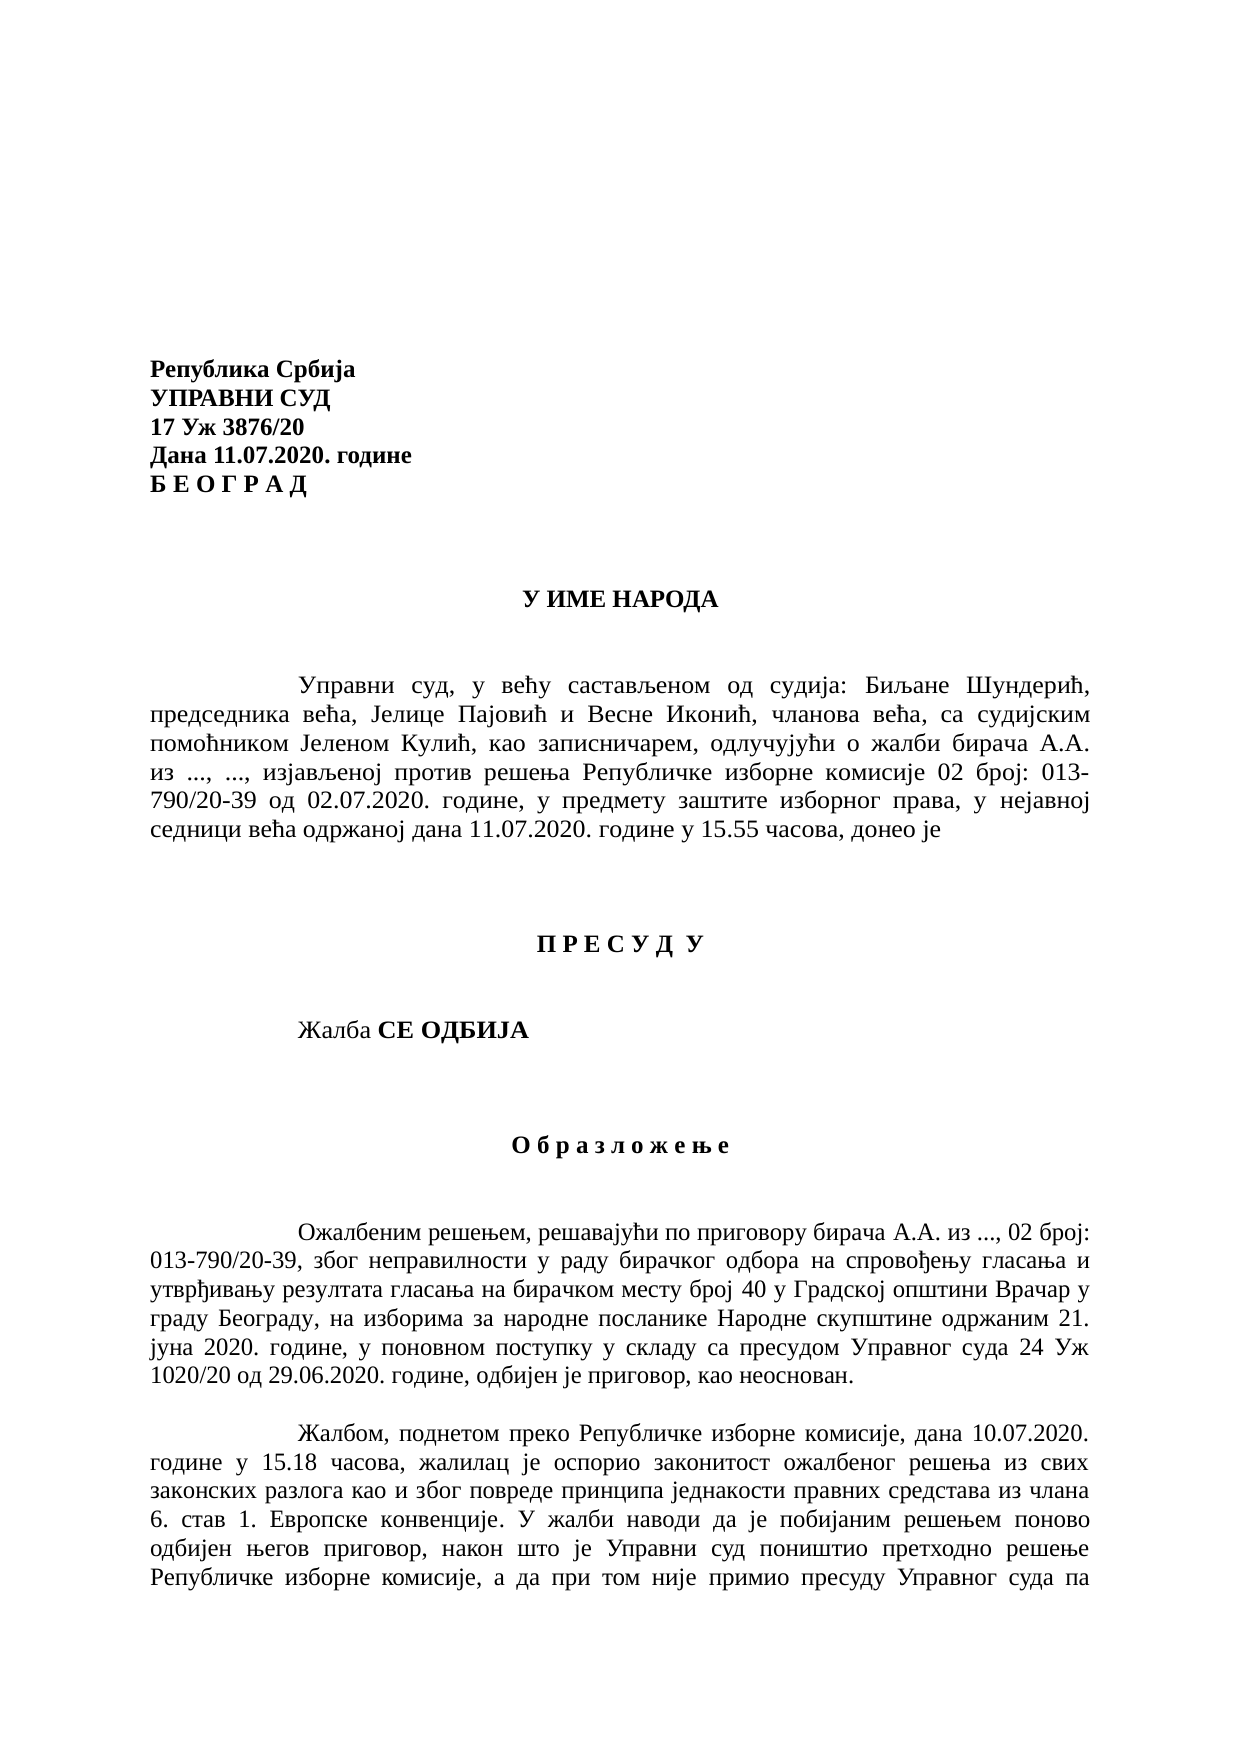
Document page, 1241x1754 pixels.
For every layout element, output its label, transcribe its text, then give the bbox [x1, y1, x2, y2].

text Б Е О Г Р А Д [150, 469, 1090, 498]
text Република Србија [150, 148, 1090, 383]
text Дана 11.07.2020. године [150, 440, 1090, 469]
text Жалба СЕ ОДБИЈА [150, 1015, 1090, 1044]
text Жалбом, поднетом преко Републичке изборне комисије, дана 10.07.2020. године у 15.18 часова, жалилац је оспорио законитост ожалбеног решења из свих законских разлога као и због повреде принципа једнакости правних средстава из члана 6. став 1. Европске конвенције. У жалби наводи да је побијаним решењем поново одбијен његов приговор, након што је Управни суд поништио претходно решење Републичке изборне комисије, а да при том није примио пресуду Управног суда па [150, 1418, 1090, 1590]
text О б р а з л о ж е њ е [150, 1130, 1090, 1159]
text П Р Е С У Д У [150, 929, 1090, 958]
text 17 Уж 3876/20 [150, 412, 1090, 440]
text У ИМЕ НАРОДА [150, 584, 1090, 613]
text Управни суд, у већу састављеном од судија: Биљане Шундерић, председника већа, Јелице Пајовић и Весне Иконић, чланова већа, са судијским помоћником Јеленом Кулић, као записничарем, одлучујући о жалби бирача A.A. из ..., ..., изјављеној против решења Републичке изборне комисије 02 број: 013-790/20-39 од 02.07.2020. године, у предмету заштите изборног права, у нејавној седници већа одржаној дана 11.07.2020. године у 15.55 часова, донео је [150, 670, 1090, 843]
text Ожалбеним решењем, решавајући по приговору бирача A.A. из ..., 02 број: 013-790/20-39, због неправилности у раду бирачког одбора на спровођењу гласања и утврђивању резултата гласања на бирачком месту број 40 у Градској општини Врачар у граду Београду, на изборима за народне посланике Народне скупштине одржаним 21. јуна 2020. године, у поновном поступку у складу са пресудом Управног суда 24 Уж 1020/20 од 29.06.2020. године, одбијен је приговор, као неоснован. [150, 1217, 1090, 1389]
text УПРАВНИ СУД [150, 383, 1090, 412]
